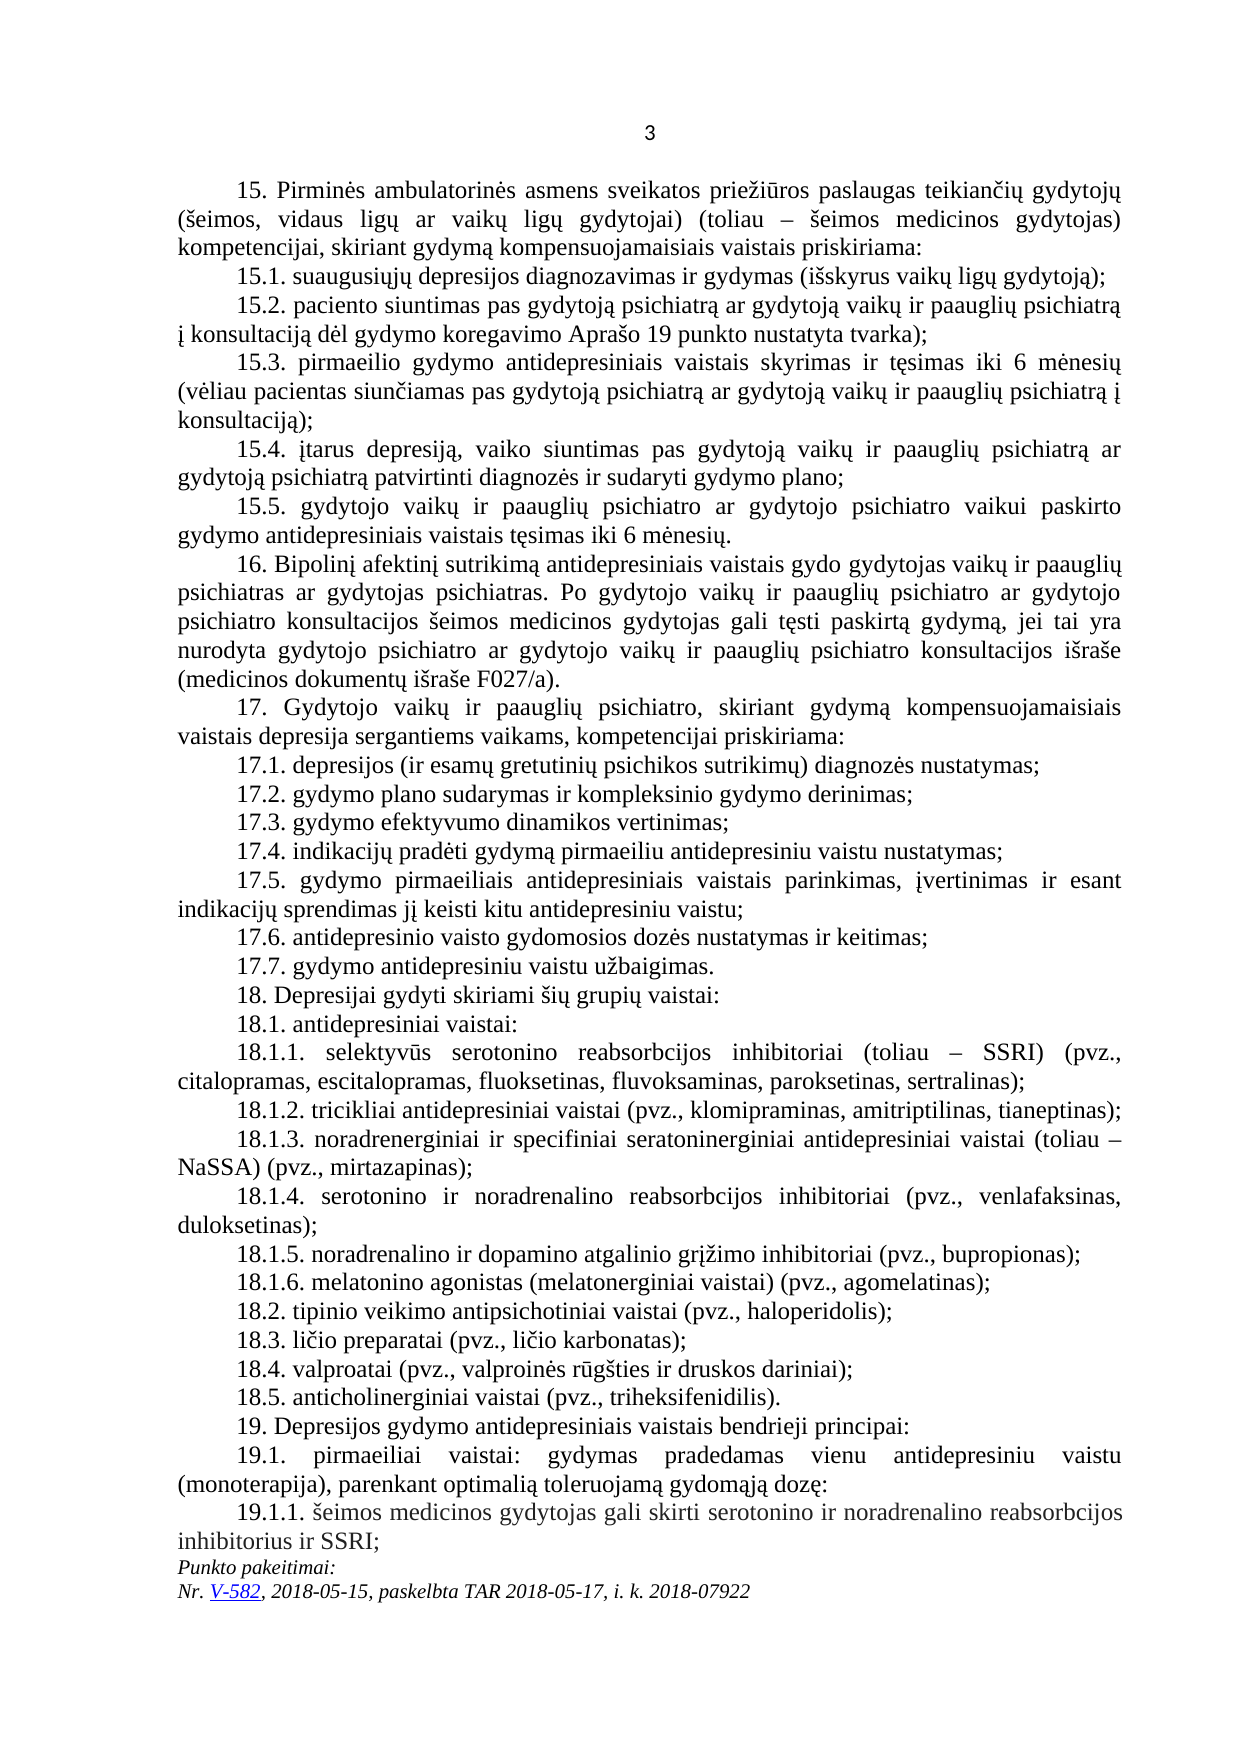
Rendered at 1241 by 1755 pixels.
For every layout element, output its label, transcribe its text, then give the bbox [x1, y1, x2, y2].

text 15. Pirminės ambulatorinės asmens sveikatos priežiūros paslaugas teikiančių gydytojų (šeimos, vidaus ligų ar vaikų ligų gydytojai) (toliau – šeimos medicinos gydytojas) kompetencijai, skiriant gydymą kompensuojamaisiais vaistais priskiriama: [177, 175, 1122, 261]
text 19.1. pirmaeiliai vaistai: gydymas pradedamas vienu antidepresiniu vaistu (monoterapija), parenkant optimalią toleruojamą gydomąją dozę: [177, 1440, 1122, 1497]
text 17. Gydytojo vaikų ir paauglių psichiatro, skiriant gydymą kompensuojamaisiais vaistais depresija sergantiems vaikams, kompetencijai priskiriama: [177, 692, 1122, 750]
text 17.6. antidepresinio vaisto gydomosios dozės nustatymas ir keitimas; [177, 922, 1122, 951]
text 18. Depresijai gydyti skiriami šių grupių vaistai: [177, 980, 1122, 1009]
text 17.7. gydymo antidepresiniu vaistu užbaigimas. [177, 951, 1122, 980]
text 17.3. gydymo efektyvumo dinamikos vertinimas; [177, 807, 1122, 836]
text 15.4. įtarus depresiją, vaiko siuntimas pas gydytoją vaikų ir paauglių psichiatrą ar gydytoją psichiatrą patvirtinti diagnozės ir sudaryti gydymo plano; [177, 434, 1122, 491]
text 18.1. antidepresiniai vaistai: [177, 1009, 1122, 1037]
text 17.2. gydymo plano sudarymas ir kompleksinio gydymo derinimas; [177, 779, 1122, 807]
text 18.1.1. selektyvūs serotonino reabsorbcijos inhibitoriai (toliau – SSRI) (pvz., citalopramas, escitalopramas, fluoksetinas, fluvoksaminas, paroksetinas, sertralinas); [177, 1037, 1122, 1095]
text 17.5. gydymo pirmaeiliais antidepresiniais vaistais parinkimas, įvertinimas ir esant indikacijų sprendimas jį keisti kitu antidepresiniu vaistu; [177, 865, 1122, 922]
text 18.3. ličio preparatai (pvz., ličio karbonatas); [177, 1325, 1122, 1354]
text 18.5. anticholinerginiai vaistai (pvz., triheksifenidilis). [177, 1382, 1122, 1411]
text 17.4. indikacijų pradėti gydymą pirmaeiliu antidepresiniu vaistu nustatymas; [177, 836, 1122, 865]
text 18.1.3. noradrenerginiai ir specifiniai seratoninerginiai antidepresiniai vaistai (toliau – NaSSA) (pvz., mirtazapinas); [177, 1124, 1122, 1181]
text 17.1. depresijos (ir esamų gretutinių psichikos sutrikimų) diagnozės nustatymas; [177, 750, 1122, 779]
text 15.5. gydytojo vaikų ir paauglių psichiatro ar gydytojo psichiatro vaikui paskirto gydymo antidepresiniais vaistais tęsimas iki 6 mėnesių. [177, 491, 1122, 549]
text Nr. V-582, 2018-05-15, paskelbta TAR 2018-05-17, i. k. 2018-07922 [177, 1579, 1122, 1603]
text 18.4. valproatai (pvz., valproinės rūgšties ir druskos dariniai); [177, 1354, 1122, 1382]
text 19. Depresijos gydymo antidepresiniais vaistais bendrieji principai: [177, 1411, 1122, 1440]
text 15.1. suaugusiųjų depresijos diagnozavimas ir gydymas (išskyrus vaikų ligų gydytoją); [177, 261, 1122, 290]
text 15.2. paciento siuntimas pas gydytoją psichiatrą ar gydytoją vaikų ir paauglių psichiatrą į konsultaciją dėl gydymo koregavimo Aprašo 19 punkto nustatyta tvarka); [177, 290, 1122, 347]
text 18.1.2. tricikliai antidepresiniai vaistai (pvz., klomipraminas, amitriptilinas, tianeptinas); [177, 1095, 1122, 1124]
text 18.1.6. melatonino agonistas (melatonerginiai vaistai) (pvz., agomelatinas); [177, 1267, 1122, 1296]
text 18.1.5. noradrenalino ir dopamino atgalinio grįžimo inhibitoriai (pvz., bupropionas); [177, 1239, 1122, 1267]
text 18.1.4. serotonino ir noradrenalino reabsorbcijos inhibitoriai (pvz., venlafaksinas, duloksetinas); [177, 1181, 1122, 1239]
text 15.3. pirmaeilio gydymo antidepresiniais vaistais skyrimas ir tęsimas iki 6 mėnesių (vėliau pacientas siunčiamas pas gydytoją psichiatrą ar gydytoją vaikų ir paauglių psichiatrą į konsultaciją); [177, 347, 1122, 434]
text 19.1.1. šeimos medicinos gydytojas gali skirti serotonino ir noradrenalino reabsorbcijos inhibitorius ir SSRI; [177, 1497, 1123, 1555]
text 16. Bipolinį afektinį sutrikimą antidepresiniais vaistais gydo gydytojas vaikų ir paauglių psichiatras ar gydytojas psichiatras. Po gydytojo vaikų ir paauglių psichiatro ar gydytojo psichiatro konsultacijos šeimos medicinos gydytojas gali tęsti paskirtą gydymą, jei tai yra nurodyta gydytojo psichiatro ar gydytojo vaikų ir paauglių psichiatro konsultacijos išraše (medicinos dokumentų išraše F027/a). [177, 549, 1122, 692]
text Punkto pakeitimai: [177, 1555, 1122, 1579]
text 18.2. tipinio veikimo antipsichotiniai vaistai (pvz., haloperidolis); [177, 1296, 1122, 1325]
